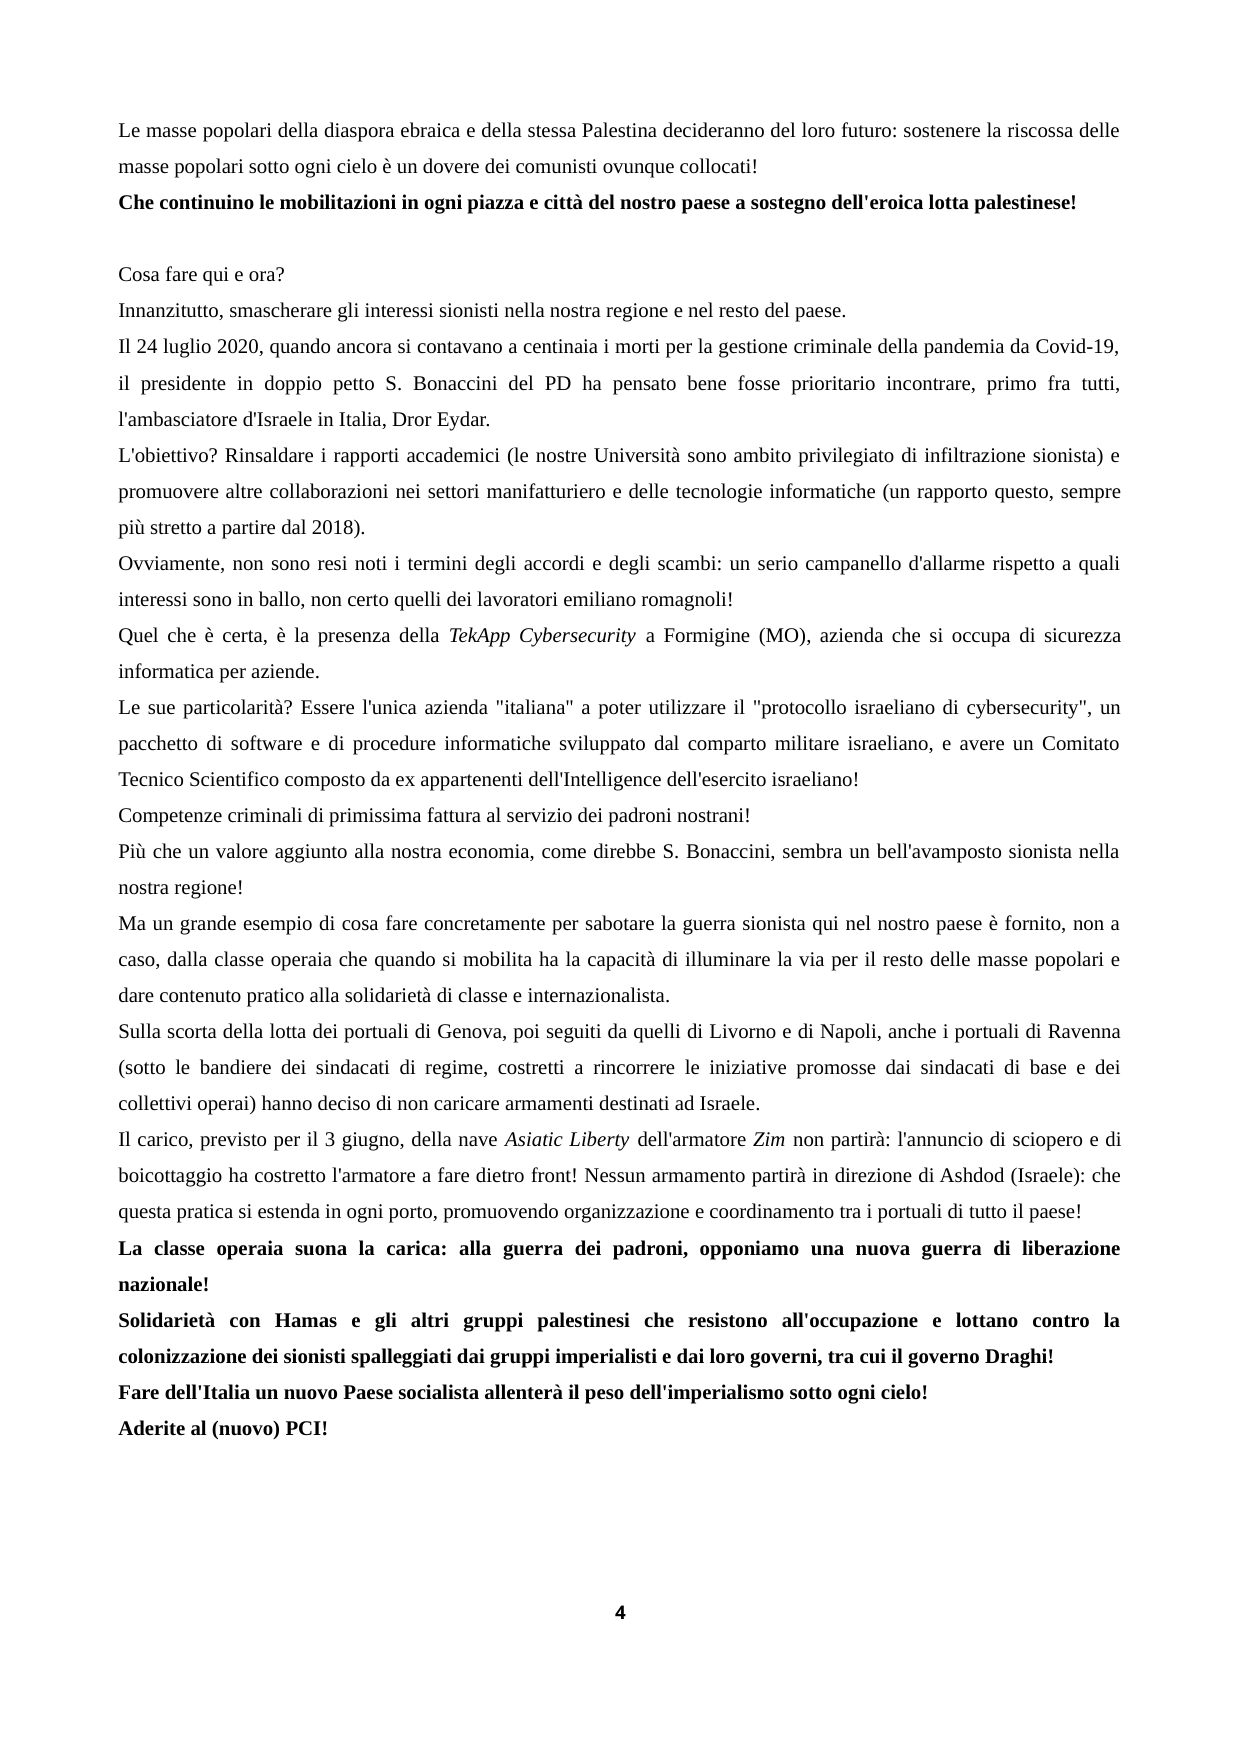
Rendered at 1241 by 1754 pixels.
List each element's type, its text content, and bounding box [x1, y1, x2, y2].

text Cosa fare qui e ora? [118, 262, 1122, 286]
text Più che un valore aggiunto alla nostra economia, come direbbe S. Bonaccini, sembra un bell'avamposto sionista nella nostra regione! [118, 839, 1122, 899]
text Competenze criminali di primissima fattura al servizio dei padroni nostrani! [118, 803, 1122, 827]
text Le sue particolarità? Essere l'unica azienda "italiana" a poter utilizzare il "protocollo israeliano di cybersecurity", un pacchetto di software e di procedure informatiche sviluppato dal comparto militare israeliano, e avere un Comitato Tecnico Scientifico composto da ex appartenenti dell'Intelligence dell'esercito israeliano! [118, 695, 1122, 791]
text Il carico, previsto per il 3 giugno, della nave Asiatic Liberty dell'armatore Zim non partirà: l'annuncio di sciopero e di boicottaggio ha costretto l'armatore a fare dietro front! Nessun armamento partirà in direzione di Ashdod (Israele): che questa pratica si estenda in ogni porto, promuovendo organizzazione e coordinamento tra i portuali di tutto il paese! [118, 1127, 1122, 1223]
text Le masse popolari della diaspora ebraica e della stessa Palestina decideranno del loro futuro: sostenere la riscossa delle masse popolari sotto ogni cielo è un dovere dei comunisti ovunque collocati! [118, 118, 1122, 178]
text Ovviamente, non sono resi noti i termini degli accordi e degli scambi: un serio campanello d'allarme rispetto a quali interessi sono in ballo, non certo quelli dei lavoratori emiliano romagnoli! [118, 551, 1122, 611]
text Il 24 luglio 2020, quando ancora si contavano a centinaia i morti per la gestione criminale della pandemia da Covid-19, il presidente in doppio petto S. Bonaccini del PD ha pensato bene fosse prioritario incontrare, primo fra tutti, l'ambasciatore d'Israele in Italia, Dror Eydar. [118, 334, 1122, 431]
text L'obiettivo? Rinsaldare i rapporti accademici (le nostre Università sono ambito privilegiato di infiltrazione sionista) e promuovere altre collaborazioni nei settori manifatturiero e delle tecnologie informatiche (un rapporto questo, sempre più stretto a partire dal 2018). [118, 442, 1122, 539]
text Quel che è certa, è la presenza della TekApp Cybersecurity a Formigine (MO), azienda che si occupa di sicurezza informatica per aziende. [118, 623, 1122, 683]
text Sulla scorta della lotta dei portuali di Genova, poi seguiti da quelli di Livorno e di Napoli, anche i portuali di Ravenna (sotto le bandiere dei sindacati di regime, costretti a rincorrere le iniziative promosse dai sindacati di base e dei collettivi operai) hanno deciso di non caricare armamenti destinati ad Israele. [118, 1019, 1122, 1115]
text Ma un grande esempio di cosa fare concretamente per sabotare la guerra sionista qui nel nostro paese è fornito, non a caso, dalla classe operaia che quando si mobilita ha la capacità di illuminare la via per il resto delle masse popolari e dare contenuto pratico alla solidarietà di classe e internazionalista. [118, 911, 1122, 1007]
text Aderite al (nuovo) PCI! [118, 1416, 1122, 1440]
text Innanzitutto, smascherare gli interessi sionisti nella nostra regione e nel resto del paese. [118, 298, 1122, 322]
text Che continuino le mobilitazioni in ogni piazza e città del nostro paese a sostegno dell'eroica lotta palestinese! [118, 190, 1122, 214]
text La classe operaia suona la carica: alla guerra dei padroni, opponiamo una nuova guerra di liberazione nazionale! [118, 1235, 1122, 1296]
text Fare dell'Italia un nuovo Paese socialista allenterà il peso dell'imperialismo sotto ogni cielo! [118, 1379, 1122, 1404]
text Solidarietà con Hamas e gli altri gruppi palestinesi che resistono all'occupazione e lottano contro la colonizzazione dei sionisti spalleggiati dai gruppi imperialisti e dai loro governi, tra cui il governo Draghi! [118, 1307, 1122, 1368]
